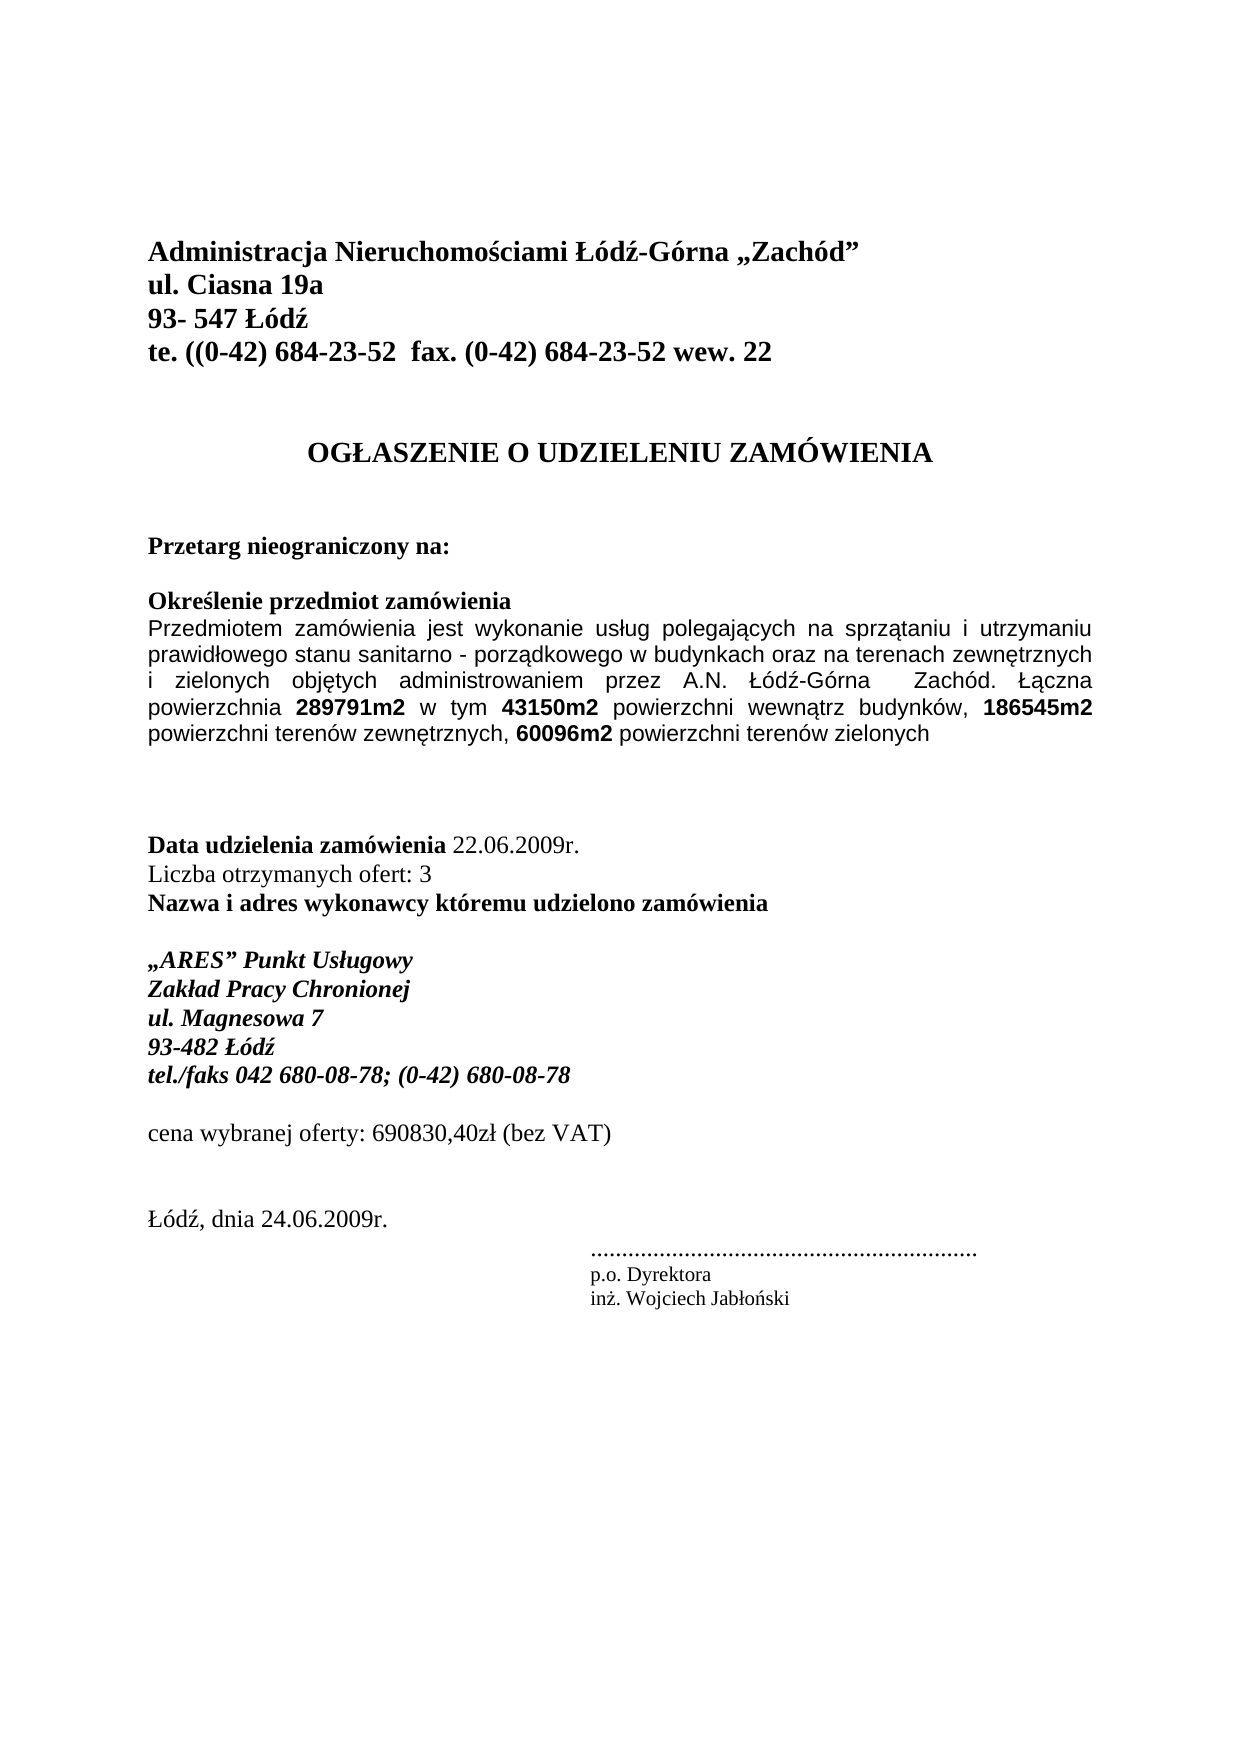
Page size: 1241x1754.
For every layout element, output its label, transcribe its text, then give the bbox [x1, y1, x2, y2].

text „ARES” Punkt Usługowy [148, 945, 1092, 974]
text cena wybranej oferty: 690830,40zł (bez VAT) [148, 1118, 1092, 1147]
text inż. Wojciech Jabłoński [590, 1286, 1092, 1310]
text Data udzielenia zamówienia 22.06.2009r. [148, 830, 1092, 859]
text Przetarg nieograniczony na: [148, 531, 1092, 560]
text Określenie przedmiot zamówienia [148, 586, 1092, 615]
text 93-482 Łódź [148, 1032, 1092, 1060]
subtitle Nazwa i adres wykonawcy któremu udzielono zamówienia [148, 888, 1092, 917]
text Łódź, dnia 24.06.2009r. [148, 1204, 1092, 1233]
text Liczba otrzymanych ofert: 3 [148, 859, 1092, 888]
subtitle OGŁASZENIE O UDZIELENIU ZAMÓWIENIA [148, 435, 1092, 469]
text .............................................................. [590, 1233, 1092, 1262]
text 93- 547 Łódź [148, 301, 1092, 334]
text tel./faks 042 680-08-78; (0-42) 680-08-78 [148, 1060, 1092, 1089]
text te. ((0-42) 684-23-52 fax. (0-42) 684-23-52 wew. 22 [148, 334, 1092, 368]
text ul. Ciasna 19a [148, 267, 1092, 301]
text Administracja Nieruchomościami Łódź-Górna „Zachód” [148, 234, 1092, 267]
text p.o. Dyrektora [590, 1262, 1092, 1286]
text Przedmiotem zamówienia jest wykonanie usług polegających na sprzątaniu i utrzymaniu prawidłowego stanu sanitarno - porządkowego w budynkach oraz na terenach zewnętrznych i zielonych objętych administrowaniem przez A.N. Łódź-Górna Zachód. Łączna powierzchnia 289791m2 w tym 43150m2 powierzchni wewnątrz budynków, 186545m2 powierzchni terenów zewnętrznych, 60096m2 powierzchni terenów zielonych [148, 615, 1092, 747]
text ul. Magnesowa 7 [148, 1003, 1092, 1032]
text Zakład Pracy Chronionej [148, 974, 1092, 1003]
